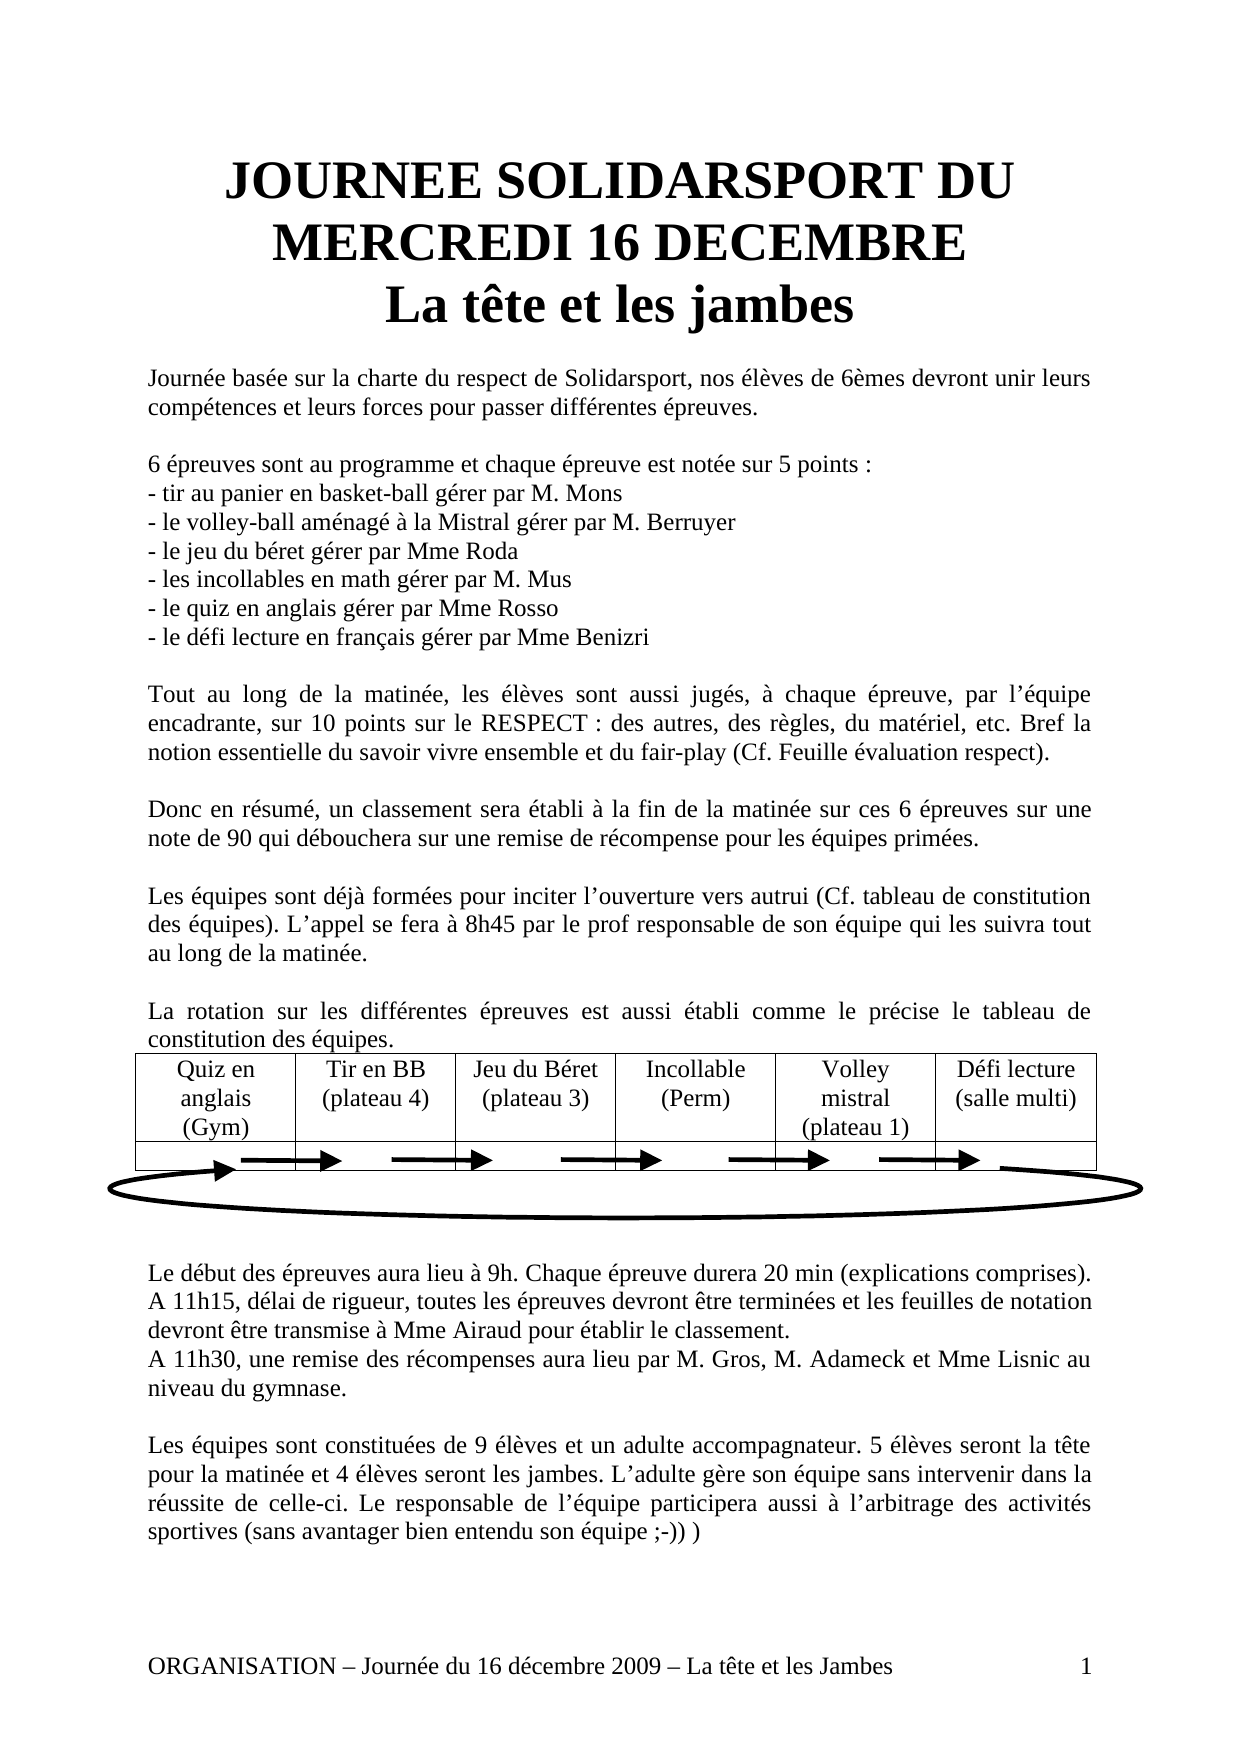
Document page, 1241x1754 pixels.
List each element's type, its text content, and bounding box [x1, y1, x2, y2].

text JOURNEE SOLIDARSPORT DU MERCREDI 16 DECEMBRE [148, 148, 1092, 272]
text 6 épreuves sont au programme et chaque épreuve est notée sur 5 points : [148, 449, 1092, 478]
table_header Quiz en anglais (Gym) [136, 1054, 295, 1141]
table_cell [616, 1163, 640, 1170]
text Le début des épreuves aura lieu à 9h. Chaque épreuve durera 20 min (explications comprises). A 11h15, délai de rigueur, toutes les épreuves devront être terminées et les feuilles de notation devront être transmise à Mme Airaud pour établir le classement. [148, 1258, 1092, 1344]
text La tête et les jambes [148, 272, 1092, 334]
table_cell [776, 1163, 807, 1170]
text - le volley-ball aménagé à la Mistral gérer par M. Berruyer [148, 507, 1092, 536]
table_header Incollable (Perm) [616, 1054, 775, 1141]
text Donc en résumé, un classement sera établi à la fin de la matinée sur ces 6 épreuves sur une note de 90 qui débouchera sur une remise de récompense pour les équipes primées. [148, 794, 1092, 852]
text - le défi lecture en français gérer par Mme Benizri [148, 622, 1092, 651]
table_cell [776, 1142, 935, 1170]
text A 11h30, une remise des récompenses aura lieu par M. Gros, M. Adameck et Mme Lisnic au niveau du gymnase. [148, 1344, 1092, 1401]
text - les incollables en math gérer par M. Mus [148, 564, 1092, 593]
text - tir au panier en basket-ball gérer par M. Mons [148, 478, 1092, 507]
table_cell [936, 1142, 1096, 1170]
text - le quiz en anglais gérer par Mme Rosso [148, 593, 1092, 622]
table_cell [136, 1142, 295, 1170]
table_cell [616, 1142, 775, 1170]
text Tout au long de la matinée, les élèves sont aussi jugés, à chaque épreuve, par l’équipe encadrante, sur 10 points sur le RESPECT : des autres, des règles, du matériel, etc. Bref la notion essentielle du savoir vivre ensemble et du fair-play (Cf. Feuille évaluation respect). [148, 679, 1092, 766]
text Les équipes sont déjà formées pour inciter l’ouverture vers autrui (Cf. tableau de constitution des équipes). L’appel se fera à 8h45 par le prof responsable de son équipe qui les suivra tout au long de la matinée. [148, 881, 1092, 967]
table_cell [456, 1142, 615, 1170]
table_header Tir en BB (plateau 4) [296, 1054, 455, 1141]
table_header Défi lecture (salle multi) [936, 1054, 1096, 1141]
text Les équipes sont constituées de 9 élèves et un adulte accompagnateur. 5 élèves seront la tête pour la matinée et 4 élèves seront les jambes. L’adulte gère son équipe sans intervenir dans la réussite de celle-ci. Le responsable de l’équipe participera aussi à l’arbitrage des activités sportives (sans avantager bien entendu son équipe ;-)) ) [148, 1430, 1092, 1545]
table_cell [936, 1163, 958, 1170]
table_cell [456, 1163, 470, 1170]
table_header Volley mistral (plateau 1) [776, 1054, 935, 1141]
table_cell [296, 1163, 320, 1170]
table_cell [296, 1142, 455, 1170]
table_header Jeu du Béret (plateau 3) [456, 1054, 615, 1141]
text Journée basée sur la charte du respect de Solidarsport, nos élèves de 6èmes devront unir leurs compétences et leurs forces pour passer différentes épreuves. [148, 363, 1092, 421]
text La rotation sur les différentes épreuves est aussi établi comme le précise le tableau de constitution des équipes. [148, 996, 1092, 1053]
text - le jeu du béret gérer par Mme Roda [148, 536, 1092, 564]
